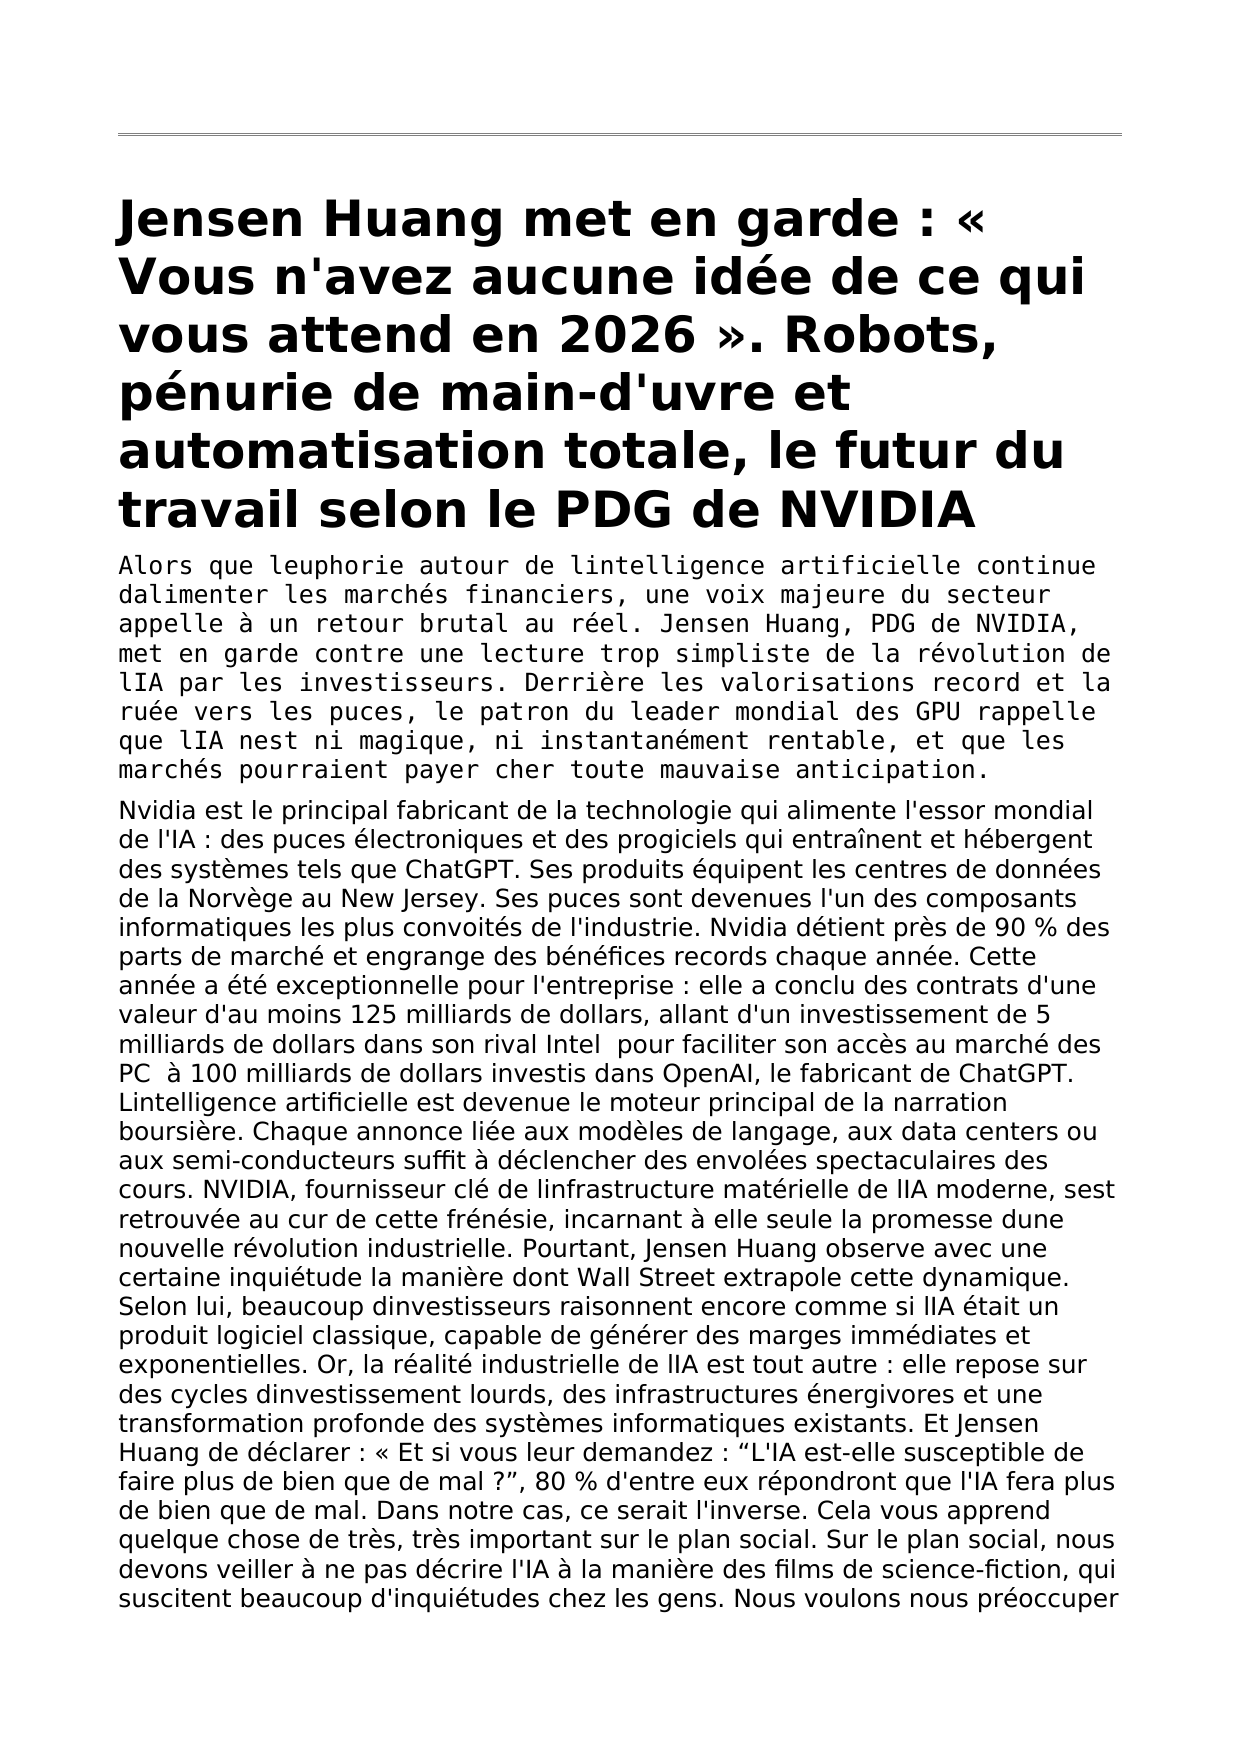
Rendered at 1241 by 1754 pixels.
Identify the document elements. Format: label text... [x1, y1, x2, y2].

text Nvidia est le principal fabricant de la technologie qui alimente l'essor mondial de l'IA : des puces électroniques et des progiciels qui entraînent et hébergent des systèmes tels que ChatGPT. Ses produits équipent les centres de données de la Norvège au New Jersey. Ses puces sont devenues l'un des composants informatiques les plus convoités de l'industrie. Nvidia détient près de 90 % des parts de marché et engrange des bénéfices records chaque année. Cette année a été exceptionnelle pour l'entreprise : elle a conclu des contrats d'une valeur d'au moins 125 milliards de dollars, allant d'un investissement de 5 milliards de dollars dans son rival Intel  pour faciliter son accès au marché des PC  à 100 milliards de dollars investis dans OpenAI, le fabricant de ChatGPT. Lintelligence artificielle est devenue le moteur principal de la narration boursière. Chaque annonce liée aux modèles de langage, aux data centers ou aux semi-conducteurs suffit à déclencher des envolées spectaculaires des cours. NVIDIA, fournisseur clé de linfrastructure matérielle de lIA moderne, sest retrouvée au cur de cette frénésie, incarnant à elle seule la promesse dune nouvelle révolution industrielle. Pourtant, Jensen Huang observe avec une certaine inquiétude la manière dont Wall Street extrapole cette dynamique. Selon lui, beaucoup dinvestisseurs raisonnent encore comme si lIA était un produit logiciel classique, capable de générer des marges immédiates et exponentielles. Or, la réalité industrielle de lIA est tout autre : elle repose sur des cycles dinvestissement lourds, des infrastructures énergivores et une transformation profonde des systèmes informatiques existants. Et Jensen Huang de déclarer : « Et si vous leur demandez : “L'IA est-elle susceptible de faire plus de bien que de mal ?”, 80 % d'entre eux répondront que l'IA fera plus de bien que de mal. Dans notre cas, ce serait l'inverse. Cela vous apprend quelque chose de très, très important sur le plan social. Sur le plan social, nous devons veiller à ne pas décrire l'IA à la manière des films de science-fiction, qui suscitent beaucoup d'inquiétudes chez les gens. Nous voulons nous préoccuper [118, 796, 1122, 1613]
subtitle Jensen Huang met en garde : « Vous n'avez aucune idée de ce qui vous attend en 2026 ». Robots, pénurie de main-d'uvre et automatisation totale, le futur du travail selon le PDG de NVIDIA [118, 189, 1122, 539]
text Alors que leuphorie autour de lintelligence artificielle continue dalimenter les marchés financiers, une voix majeure du secteur appelle à un retour brutal au réel. Jensen Huang, PDG de NVIDIA, met en garde contre une lecture trop simpliste de la révolution de lIA par les investisseurs. Derrière les valorisations record et la ruée vers les puces, le patron du leader mondial des GPU rappelle que lIA nest ni magique, ni instantanément rentable, et que les marchés pourraient payer cher toute mauvaise anticipation. [118, 551, 1122, 785]
